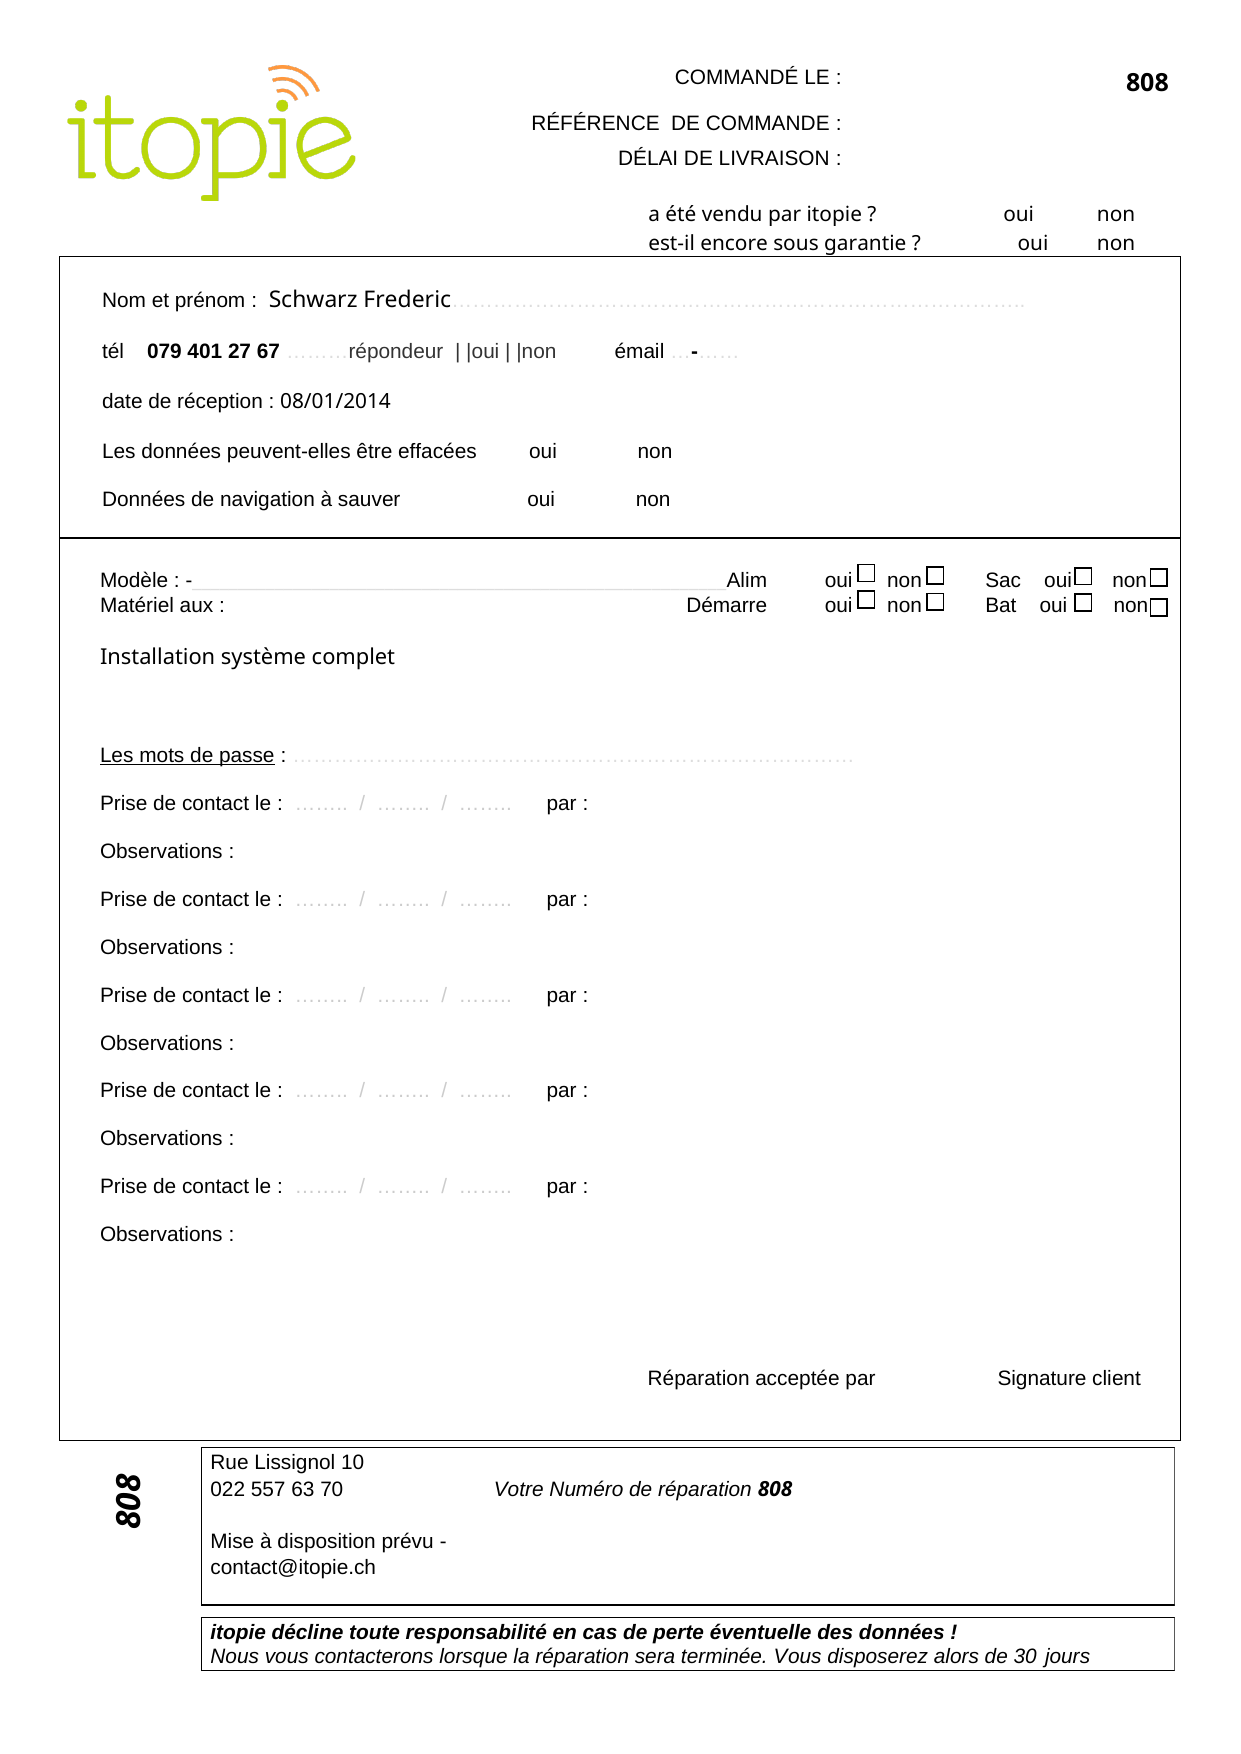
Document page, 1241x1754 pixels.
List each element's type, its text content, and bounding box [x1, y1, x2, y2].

text est-il encore sous garantie ? oui non [59, 228, 1181, 256]
text Prise de contact le : …….. / …….. / …….. par : [60, 1075, 1180, 1102]
text a été vendu par itopie ? oui non [59, 199, 1181, 228]
text Modèle : - Alim oui non Sac oui non [879, 562, 925, 590]
text Observations : [60, 931, 1180, 958]
text Prise de contact le : …….. / …….. / …….. par : [60, 788, 1180, 815]
text Prise de contact le : …….. / …….. / …….. par : [60, 979, 1180, 1006]
text Modèle : - Alim oui non Sac oui non [948, 562, 1180, 590]
table_header 808 [59, 1441, 195, 1677]
table_header Rue Lissignol 10 022 557 63 70 Votre Numéro de réparation 808 Mise à disposition prévu - contact@itopie.ch [195, 1441, 1180, 1611]
text Réparation acceptée par Signature client [60, 1363, 1180, 1390]
text Observations : [60, 1123, 1180, 1150]
picture [67, 65, 356, 201]
table_cell [847, 140, 1180, 175]
text Modèle : - Alim oui non Sac oui non [60, 562, 856, 590]
text Installation système complet [60, 638, 1180, 671]
text Les données peuvent-elles être effacées oui non [60, 436, 1180, 463]
text tél 079 401 27 67 ………répondeur | |oui | |non émail …-…… [60, 335, 1180, 362]
text Prise de contact le : …….. / …….. / …….. par : [60, 1171, 1180, 1198]
text Les mots de passe : ……………………………………………………………………… [60, 740, 1180, 767]
table_cell itopie décline toute responsabilité en cas de perte éventuelle des données ! Nous vous contacterons lorsque la réparation sera terminée. Vous disposerez alors de 30 jours [195, 1611, 1180, 1677]
table_cell DÉLAI DE LIVRAISON : [490, 140, 847, 175]
text Matériel aux : Démarre oui non Bat oui non [60, 590, 1180, 617]
table_header COMMANDÉ LE : [490, 59, 847, 104]
text Observations : [60, 836, 1180, 863]
text Prise de contact le : …….. / …….. / …….. par : [60, 883, 1180, 911]
text date de réception : 08/01/2014 [60, 383, 1180, 415]
text Observations : [60, 1219, 1180, 1246]
table_cell RÉFÉRENCE DE COMMANDE : [490, 105, 847, 140]
table_cell [847, 105, 1180, 140]
text Nom et prénom : Schwarz Frederic……………………………………………………………………….. [60, 280, 1180, 314]
text Données de navigation à sauver oui non [60, 484, 1180, 511]
text Observations : [60, 1027, 1180, 1054]
table_header 808 [847, 59, 1180, 104]
